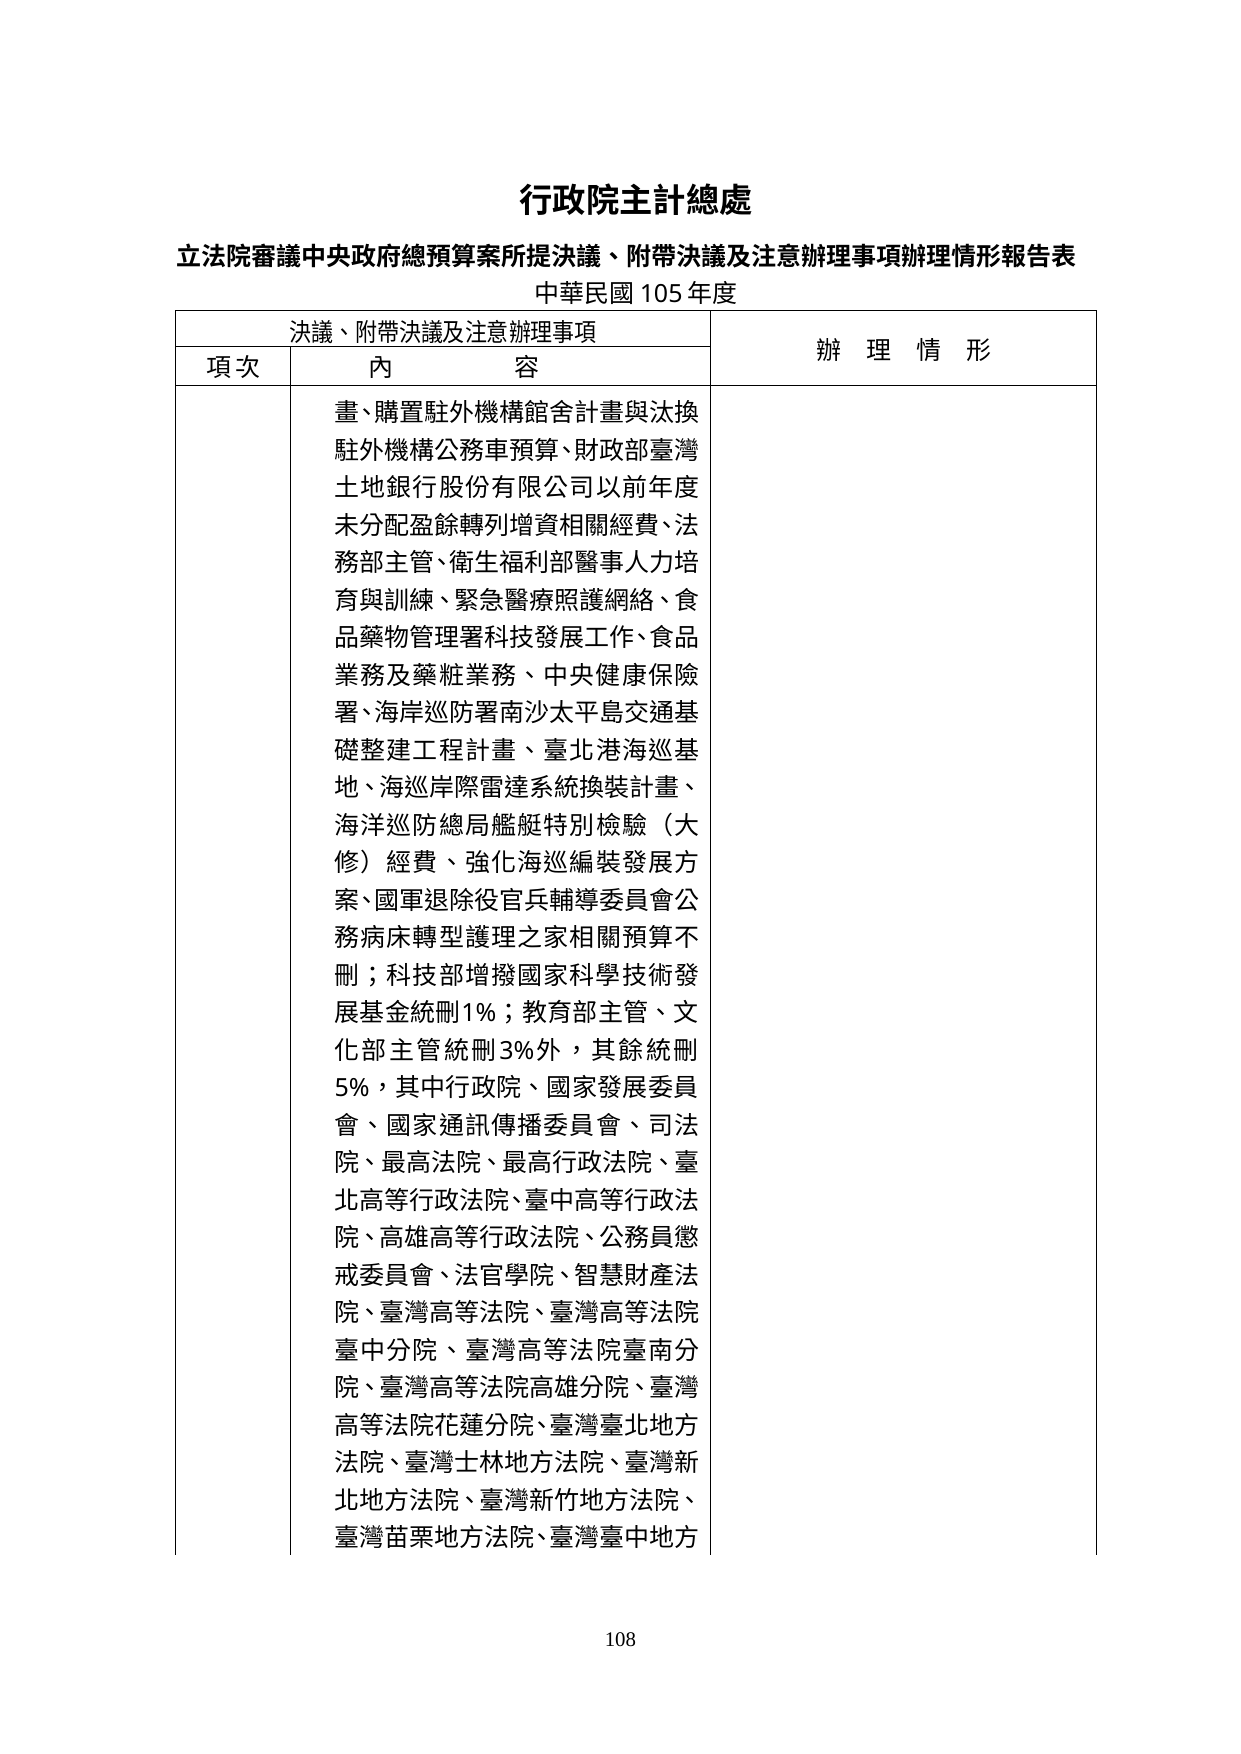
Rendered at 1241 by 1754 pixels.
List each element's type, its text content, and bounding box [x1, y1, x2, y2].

table_cell 畫、購置駐外機構館舍計畫與汰換駐外機構公務車預算、財政部臺灣土地銀行股份有限公司以前年度未分配盈餘轉列增資相關經費、法務部主管、衛生福利部醫事人力培育與訓練、緊急醫療照護網絡、食品藥物管理署科技發展工作、食品業務及藥粧業務、中央健康保險署、海岸巡防署南沙太平島交通基礎整建工程計畫、臺北港海巡基地、海巡岸際雷達系統換裝計畫、海洋巡防總局艦艇特別檢驗（大修）經費、強化海巡編裝發展方案、國軍退除役官兵輔導委員會公務病床轉型護理之家相關預算不刪；科技部增撥國家科學技術發展基金統刪1%；教育部主管、文化部主管統刪3%外，其餘統刪5%，其中行政院、國家發展委員會、國家通訊傳播委員會、司法院、最高法院、最高行政法院、臺北高等行政法院、臺中高等行政法院、高雄高等行政法院、公務員懲戒委員會、法官學院、智慧財產法院、臺灣高等法院、臺灣高等法院臺中分院、臺灣高等法院臺南分院、臺灣高等法院高雄分院、臺灣高等法院花蓮分院、臺灣臺北地方法院、臺灣士林地方法院、臺灣新北地方法院、臺灣新竹地方法院、臺灣苗栗地方法院、臺灣臺中地方 [291, 386, 710, 1554]
table_cell 辦理情形 [711, 311, 1096, 384]
table_cell 內 容 [291, 347, 710, 384]
table_cell 決議、附帶決議及注意辦理事項 [176, 311, 710, 346]
table_cell [176, 386, 290, 1554]
table_header 行政院主計總處 立法院審議中央政府總預算案所提決議、附帶決議及注意辦理事項辦理情形報告表 中華民國105年度 [175, 160, 1096, 310]
table_cell [711, 386, 1096, 1554]
table_cell 項次 [176, 347, 290, 384]
